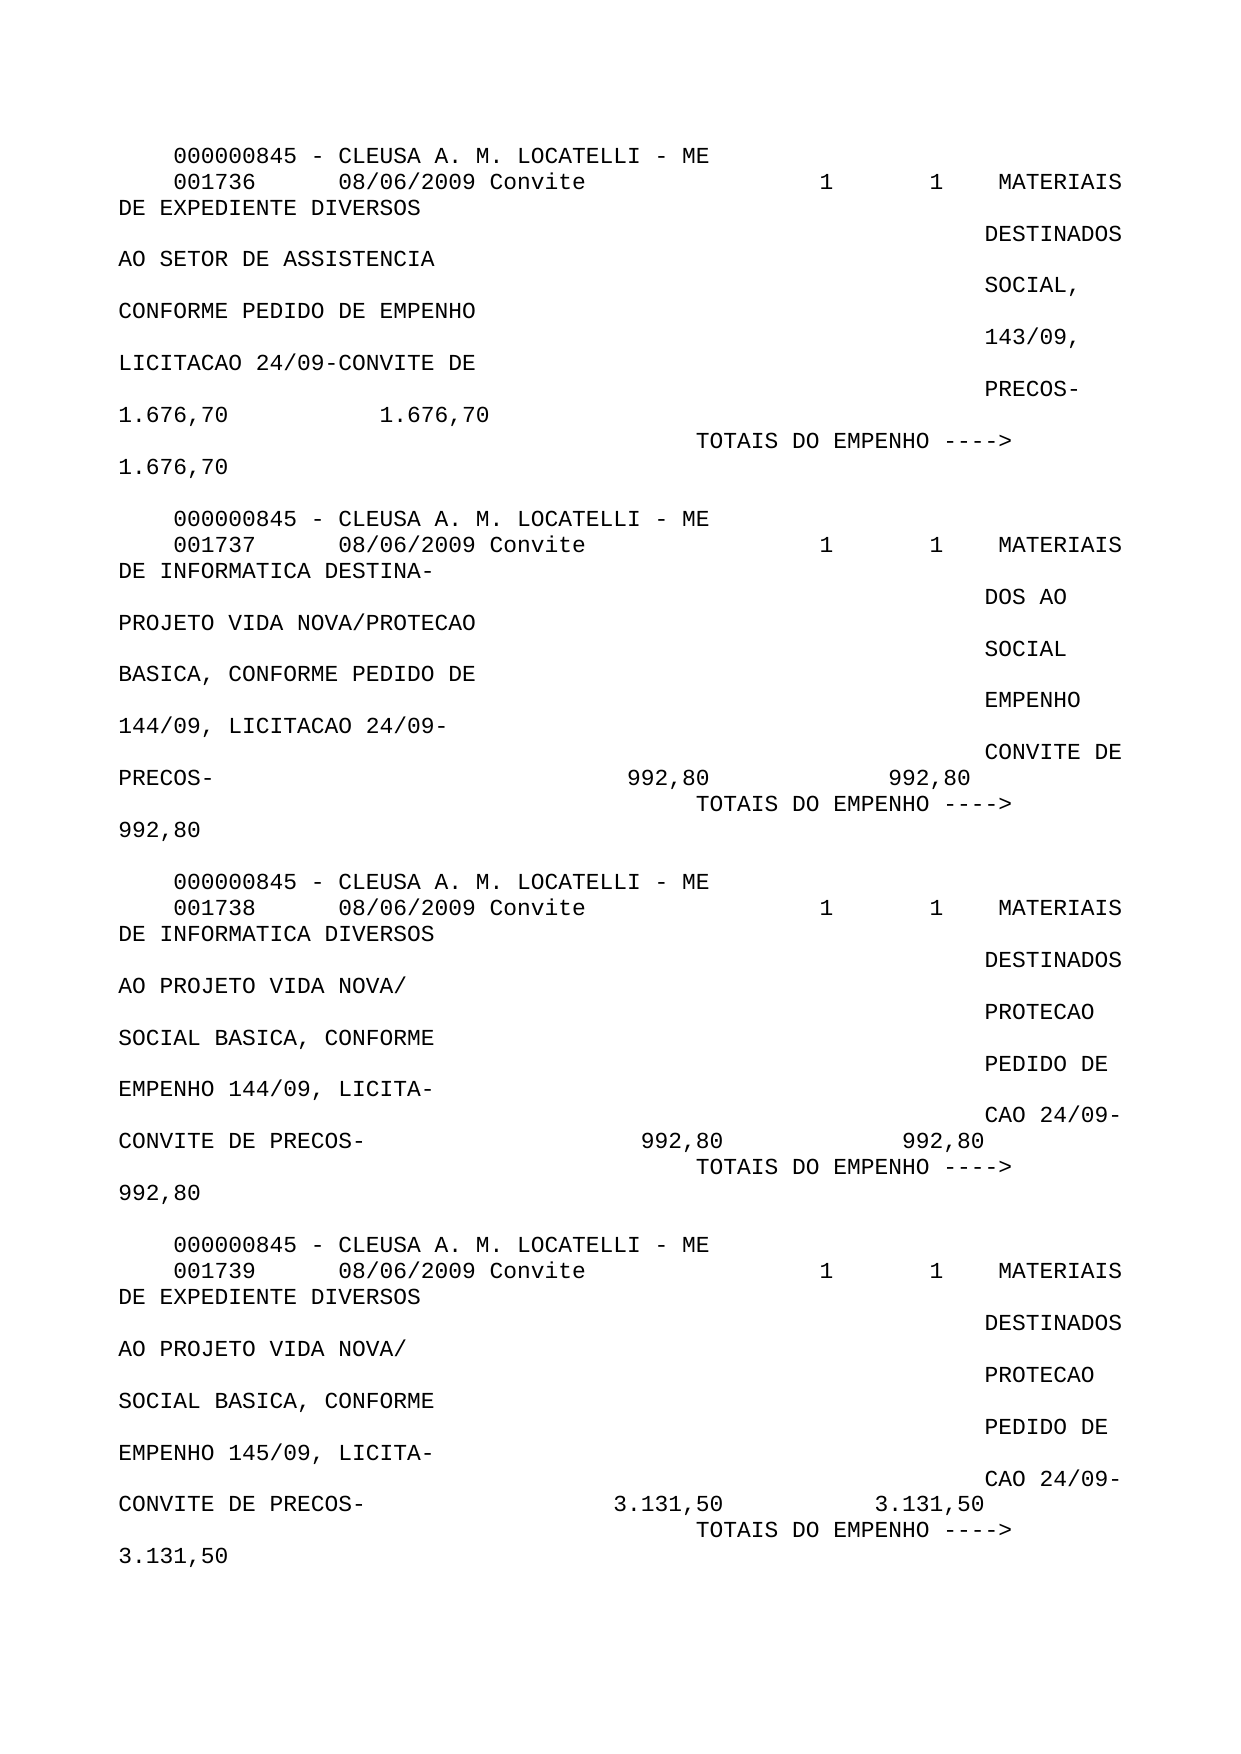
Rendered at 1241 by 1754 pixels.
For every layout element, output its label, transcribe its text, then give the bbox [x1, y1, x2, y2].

text EMPENHO 144/09, LICITACAO 24/09- [118, 689, 1122, 741]
text TOTAIS DO EMPENHO ----> 1.676,70 [118, 429, 1122, 481]
text TOTAIS DO EMPENHO ----> 3.131,50 [118, 1519, 1122, 1571]
text 000000845 - CLEUSA A. M. LOCATELLI - ME [118, 1233, 1122, 1259]
text 000000845 - CLEUSA A. M. LOCATELLI - ME [118, 507, 1122, 533]
text 001739 08/06/2009 Convite 1 1 MATERIAIS DE EXPEDIENTE DIVERSOS [118, 1259, 1122, 1311]
text PRECOS- 1.676,70 1.676,70 [118, 377, 1122, 429]
text DOS AO PROJETO VIDA NOVA/PROTECAO [118, 585, 1122, 637]
text DESTINADOS AO PROJETO VIDA NOVA/ [118, 1311, 1122, 1363]
text PROTECAO SOCIAL BASICA, CONFORME [118, 1000, 1122, 1052]
text SOCIAL, CONFORME PEDIDO DE EMPENHO [118, 274, 1122, 326]
text 000000845 - CLEUSA A. M. LOCATELLI - ME [118, 870, 1122, 896]
text CAO 24/09-CONVITE DE PRECOS- 3.131,50 3.131,50 [118, 1467, 1122, 1519]
text 001738 08/06/2009 Convite 1 1 MATERIAIS DE INFORMATICA DIVERSOS [118, 896, 1122, 948]
text PEDIDO DE EMPENHO 144/09, LICITA- [118, 1052, 1122, 1104]
text SOCIAL BASICA, CONFORME PEDIDO DE [118, 637, 1122, 689]
text 001736 08/06/2009 Convite 1 1 MATERIAIS DE EXPEDIENTE DIVERSOS [118, 170, 1122, 222]
text PEDIDO DE EMPENHO 145/09, LICITA- [118, 1415, 1122, 1467]
text DESTINADOS AO SETOR DE ASSISTENCIA [118, 222, 1122, 274]
text CONVITE DE PRECOS- 992,80 992,80 [118, 741, 1122, 792]
text PROTECAO SOCIAL BASICA, CONFORME [118, 1363, 1122, 1415]
text CAO 24/09-CONVITE DE PRECOS- 992,80 992,80 [118, 1104, 1122, 1156]
text 143/09, LICITACAO 24/09-CONVITE DE [118, 326, 1122, 377]
text 000000845 - CLEUSA A. M. LOCATELLI - ME [118, 144, 1122, 170]
text TOTAIS DO EMPENHO ----> 992,80 [118, 1156, 1122, 1207]
text 001737 08/06/2009 Convite 1 1 MATERIAIS DE INFORMATICA DESTINA- [118, 533, 1122, 585]
text DESTINADOS AO PROJETO VIDA NOVA/ [118, 948, 1122, 1000]
text TOTAIS DO EMPENHO ----> 992,80 [118, 792, 1122, 844]
